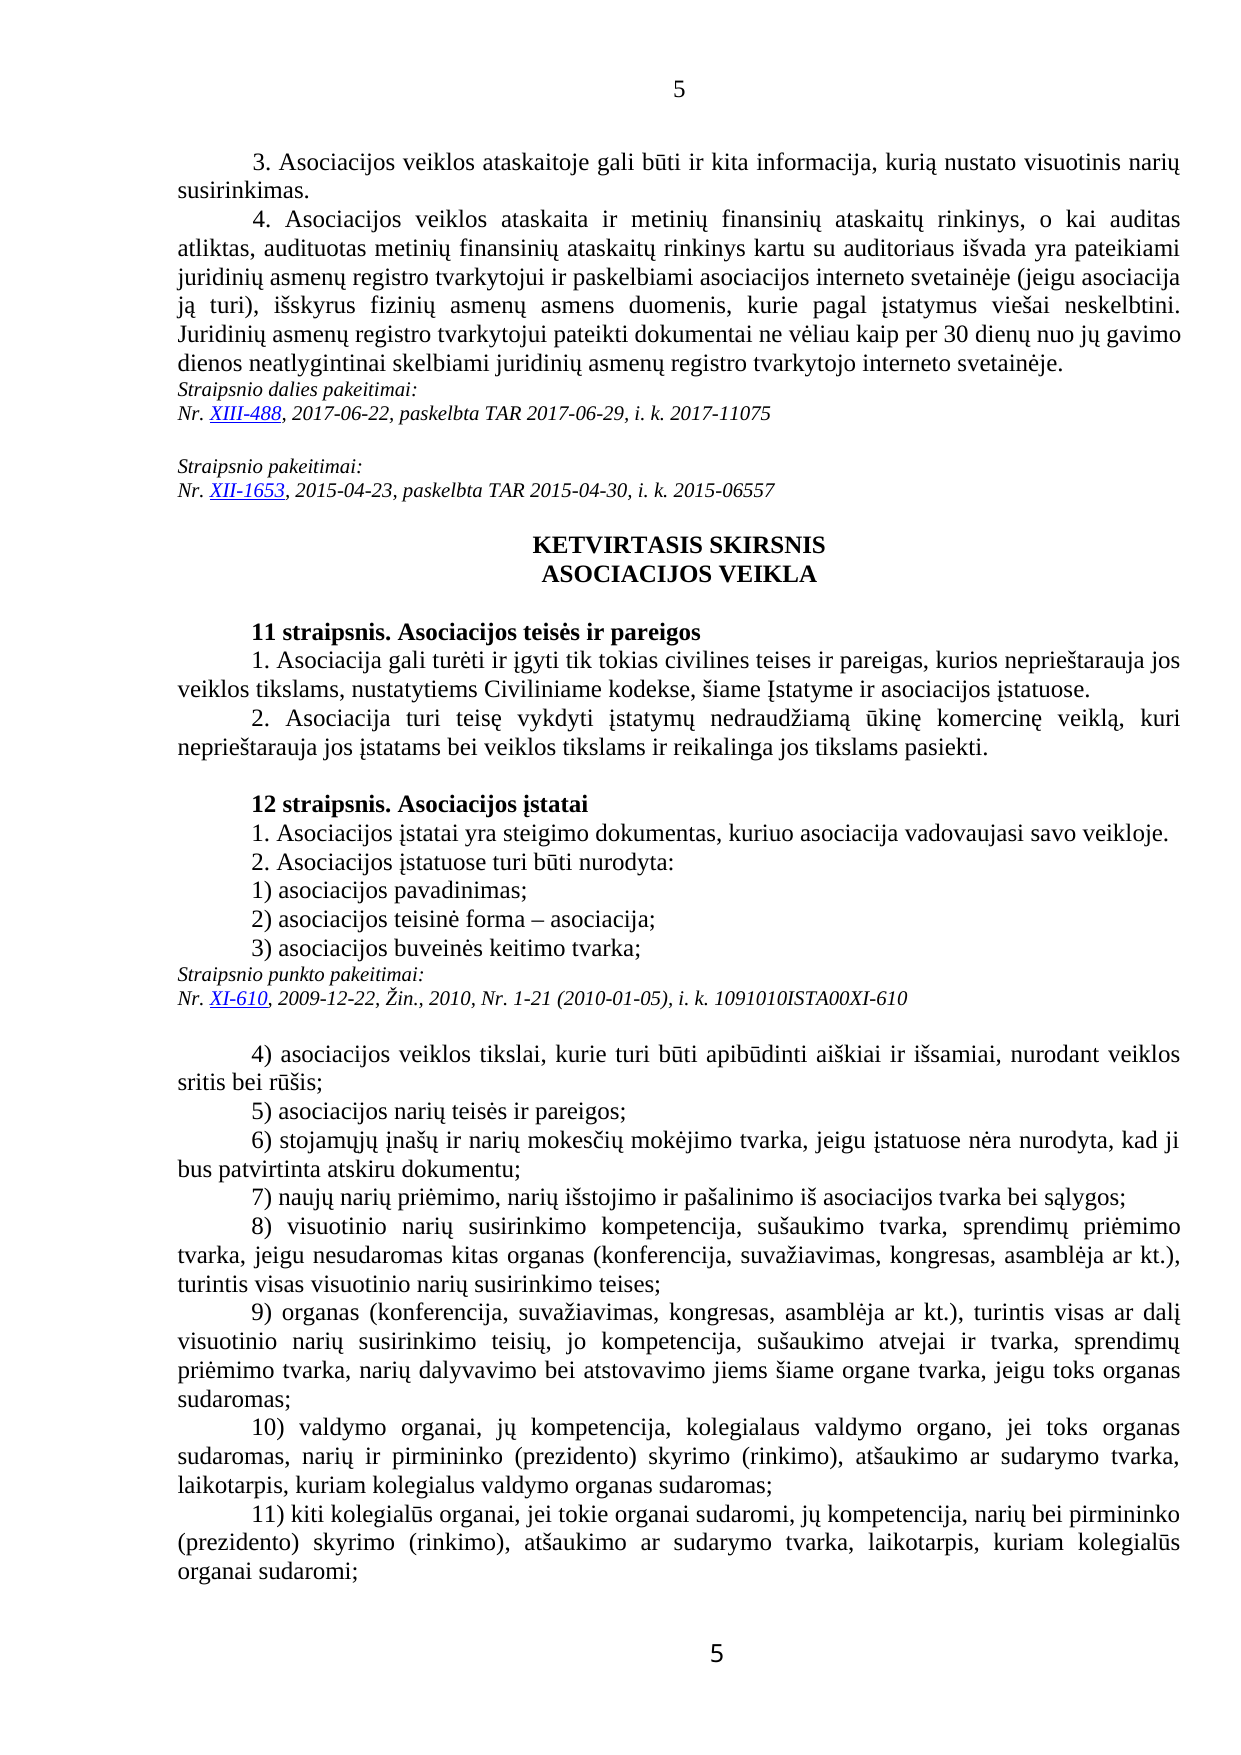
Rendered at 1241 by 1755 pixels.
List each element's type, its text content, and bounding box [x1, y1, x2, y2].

text Straipsnio punkto pakeitimai: [177, 962, 1181, 986]
text 12 straipsnis. Asociacijos įstatai [177, 789, 1181, 818]
text Nr. XIII-488, 2017-06-22, paskelbta TAR 2017-06-29, i. k. 2017-11075 [177, 401, 1181, 425]
text 10) valdymo organai, jų kompetencija, kolegialaus valdymo organo, jei toks organas sudaromas, narių ir pirmininko (prezidento) skyrimo (rinkimo), atšaukimo ar sudarymo tvarka, laikotarpis, kuriam kolegialus valdymo organas sudaromas; [177, 1412, 1181, 1499]
text 11 straipsnis. Asociacijos teisės ir pareigos [177, 617, 1181, 646]
text 6) stojamųjų įnašų ir narių mokesčių mokėjimo tvarka, jeigu įstatuose nėra nurodyta, kad ji bus patvirtinta atskiru dokumentu; [177, 1125, 1181, 1182]
text 2) asociacijos teisinė forma – asociacija; [177, 904, 1181, 933]
text 7) naujų narių priėmimo, narių išstojimo ir pašalinimo iš asociacijos tvarka bei sąlygos; [177, 1182, 1181, 1211]
text 3) asociacijos buveinės keitimo tvarka; [177, 933, 1181, 962]
text 2. Asociacijos įstatuose turi būti nurodyta: [177, 847, 1181, 876]
text 8) visuotinio narių susirinkimo kompetencija, sušaukimo tvarka, sprendimų priėmimo tvarka, jeigu nesudaromas kitas organas (konferencija, suvažiavimas, kongresas, asamblėja ar kt.), turintis visas visuotinio narių susirinkimo teises; [177, 1211, 1181, 1297]
text 1. Asociacija gali turėti ir įgyti tik tokias civilines teises ir pareigas, kurios neprieštarauja jos veiklos tikslams, nustatytiems Civiliniame kodekse, šiame Įstatyme ir asociacijos įstatuose. [177, 646, 1181, 703]
text Nr. XII-1653, 2015-04-23, paskelbta TAR 2015-04-30, i. k. 2015-06557 [177, 478, 1181, 502]
text 1. Asociacijos įstatai yra steigimo dokumentas, kuriuo asociacija vadovaujasi savo veikloje. [177, 818, 1181, 847]
text Straipsnio pakeitimai: [177, 454, 1181, 478]
text ASOCIACIJOS VEIKLA [177, 559, 1181, 588]
text Straipsnio dalies pakeitimai: [177, 377, 1181, 401]
text 1) asociacijos pavadinimas; [177, 876, 1181, 904]
text 9) organas (konferencija, suvažiavimas, kongresas, asamblėja ar kt.), turintis visas ar dalį visuotinio narių susirinkimo teisių, jo kompetencija, sušaukimo atvejai ir tvarka, sprendimų priėmimo tvarka, narių dalyvavimo bei atstovavimo jiems šiame organe tvarka, jeigu toks organas sudaromas; [177, 1297, 1181, 1412]
text 5) asociacijos narių teisės ir pareigos; [177, 1096, 1181, 1125]
text 2. Asociacija turi teisę vykdyti įstatymų nedraudžiamą ūkinę komercinę veiklą, kuri neprieštarauja jos įstatams bei veiklos tikslams ir reikalinga jos tikslams pasiekti. [177, 703, 1181, 761]
text KETVIRTASIS SKIRSNIS [177, 531, 1181, 559]
text 4. Asociacijos veiklos ataskaita ir metinių finansinių ataskaitų rinkinys, o kai auditas atliktas, audituotas metinių finansinių ataskaitų rinkinys kartu su auditoriaus išvada yra pateikiami juridinių asmenų registro tvarkytojui ir paskelbiami asociacijos interneto svetainėje (jeigu asociacija ją turi), išskyrus fizinių asmenų asmens duomenis, kurie pagal įstatymus viešai neskelbtini. Juridinių asmenų registro tvarkytojui pateikti dokumentai ne vėliau kaip per 30 dienų nuo jų gavimo dienos neatlygintinai skelbiami juridinių asmenų registro tvarkytojo interneto svetainėje. [177, 204, 1181, 377]
text Nr. XI-610, 2009-12-22, Žin., 2010, Nr. 1-21 (2010-01-05), i. k. 1091010ISTA00XI-610 [177, 986, 1181, 1010]
text 11) kiti kolegialūs organai, jei tokie organai sudaromi, jų kompetencija, narių bei pirmininko (prezidento) skyrimo (rinkimo), atšaukimo ar sudarymo tvarka, laikotarpis, kuriam kolegialūs organai sudaromi; [177, 1499, 1181, 1585]
text 3. Asociacijos veiklos ataskaitoje gali būti ir kita informacija, kurią nustato visuotinis narių susirinkimas. [177, 147, 1181, 204]
text 4) asociacijos veiklos tikslai, kurie turi būti apibūdinti aiškiai ir išsamiai, nurodant veiklos sritis bei rūšis; [177, 1039, 1181, 1096]
